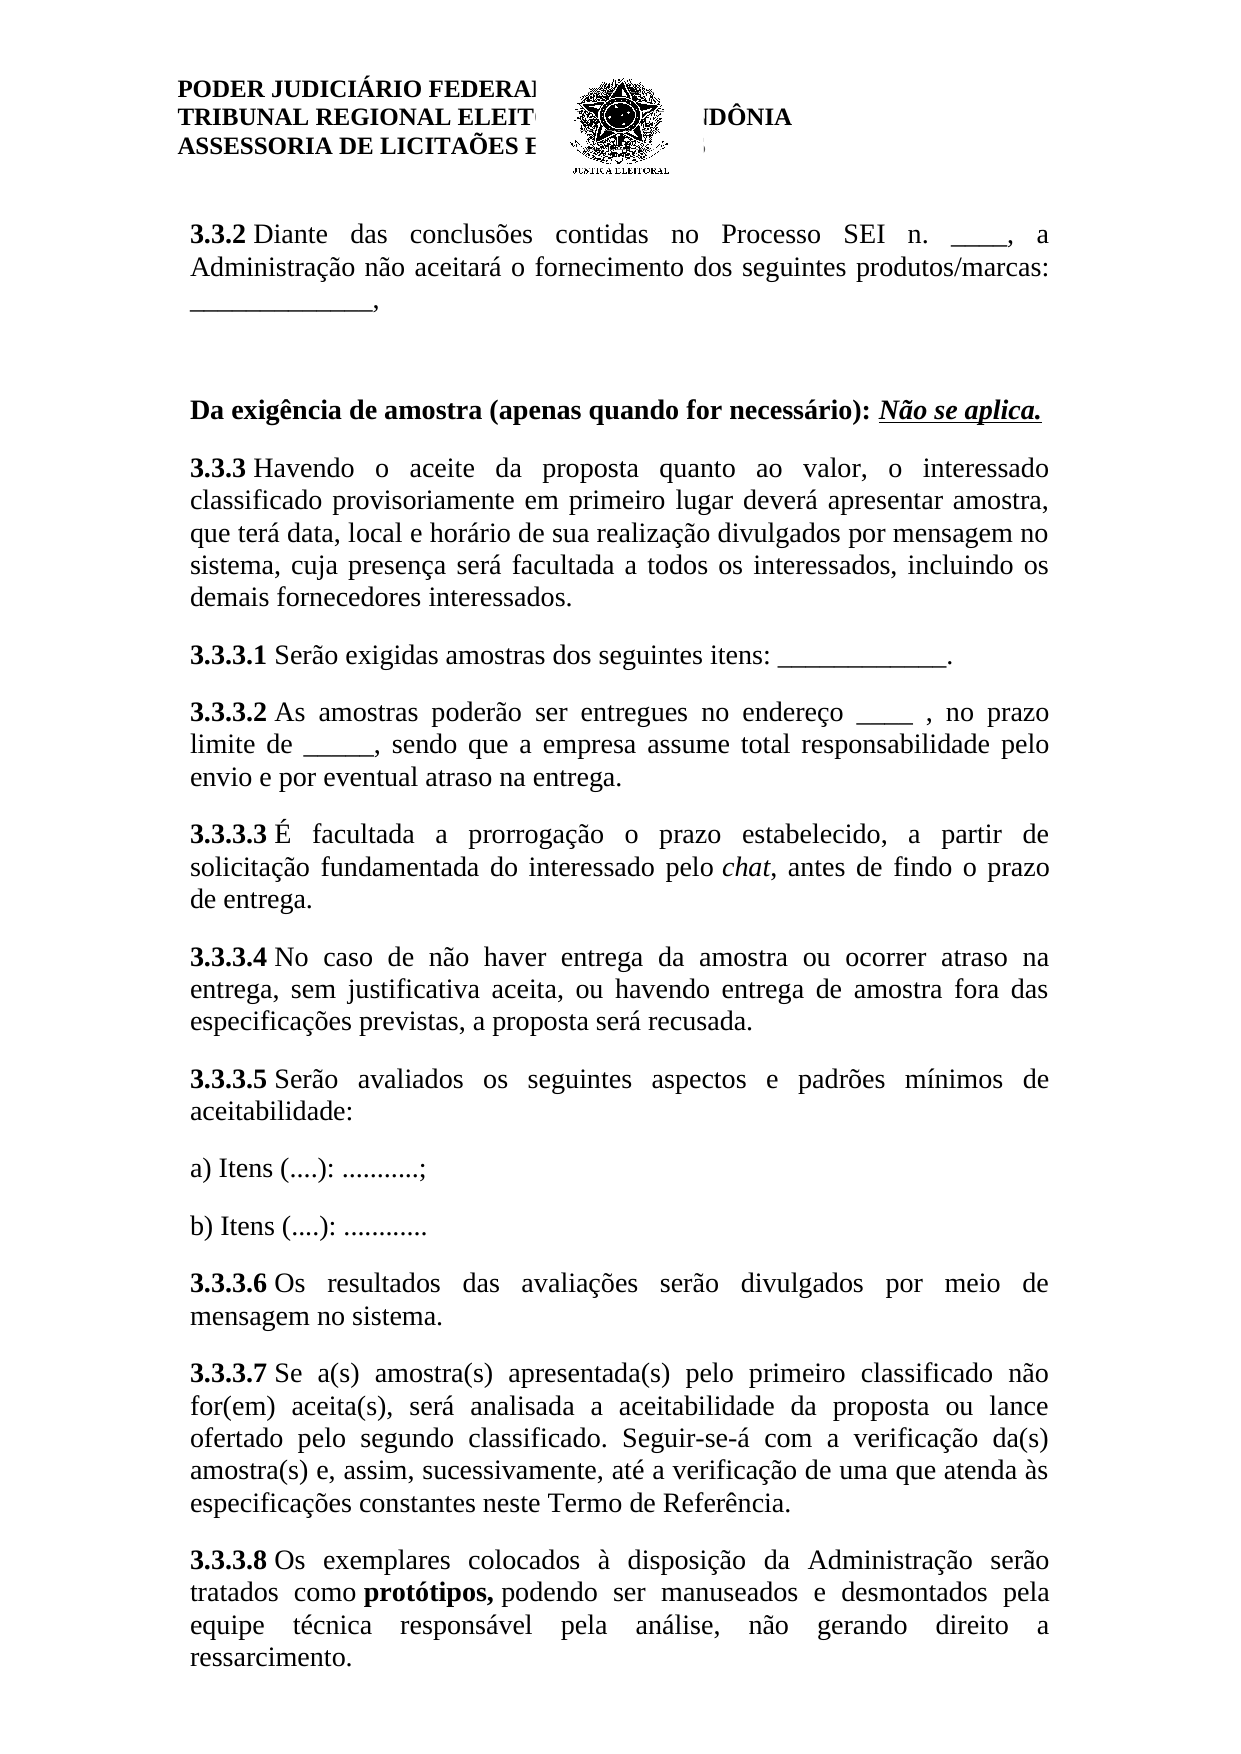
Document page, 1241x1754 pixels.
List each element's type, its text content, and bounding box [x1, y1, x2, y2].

text Da exigência de amostra (apenas quando for necessário): Não se aplica. [190, 393, 1051, 426]
text 3.3.3.3 É facultada a prorrogação o prazo estabelecido, a partir de solicitação fundamentada do interessado pelo chat, antes de findo o prazo de entrega. [190, 817, 1051, 914]
text 3.3.3.8 Os exemplares colocados à disposição da Administração serão tratados como protótipos, podendo ser manuseados e desmontados pela equipe técnica responsável pela análise, não gerando direito a ressarcimento. [190, 1543, 1051, 1673]
text 3.3.3.5 Serão avaliados os seguintes aspectos e padrões mínimos de aceitabilidade: [190, 1062, 1051, 1127]
text 3.3.3 Havendo o aceite da proposta quanto ao valor, o interessado classificado provisoriamente em primeiro lugar deverá apresentar amostra, que terá data, local e horário de sua realização divulgados por mensagem no sistema, cuja presença será facultada a todos os interessados, incluindo os demais fornecedores interessados. [190, 451, 1051, 613]
text 3.3.3.2 As amostras poderão ser entregues no endereço ____ , no prazo limite de _____, sendo que a empresa assume total responsabilidade pelo envio e por eventual atraso na entrega. [190, 695, 1051, 792]
text 3.3.3.4 No caso de não haver entrega da amostra ou ocorrer atraso na entrega, sem justificativa aceita, ou havendo entrega de amostra fora das especificações previstas, a proposta será recusada. [190, 939, 1051, 1037]
text 3.3.3.6 Os resultados das avaliações serão divulgados por meio de mensagem no sistema. [190, 1266, 1051, 1331]
text 3.3.3.7 Se a(s) amostra(s) apresentada(s) pelo primeiro classificado não for(em) aceita(s), será analisada a aceitabilidade da proposta ou lance ofertado pelo segundo classificado. Seguir-se-á com a verificação da(s) amostra(s) e, assim, sucessivamente, até a verificação de uma que atenda às especificações constantes neste Termo de Referência. [190, 1356, 1051, 1518]
text b) Itens (....): ............ [190, 1209, 1051, 1241]
text a) Itens (....): ...........; [190, 1152, 1051, 1184]
text 3.3.3.1 Serão exigidas amostras dos seguintes itens: ____________. [190, 638, 1051, 670]
text 3.3.2 Diante das conclusões contidas no Processo SEI n. ____, a Administração não aceitará o fornecimento dos seguintes produtos/marcas: _____________, [190, 217, 1051, 315]
